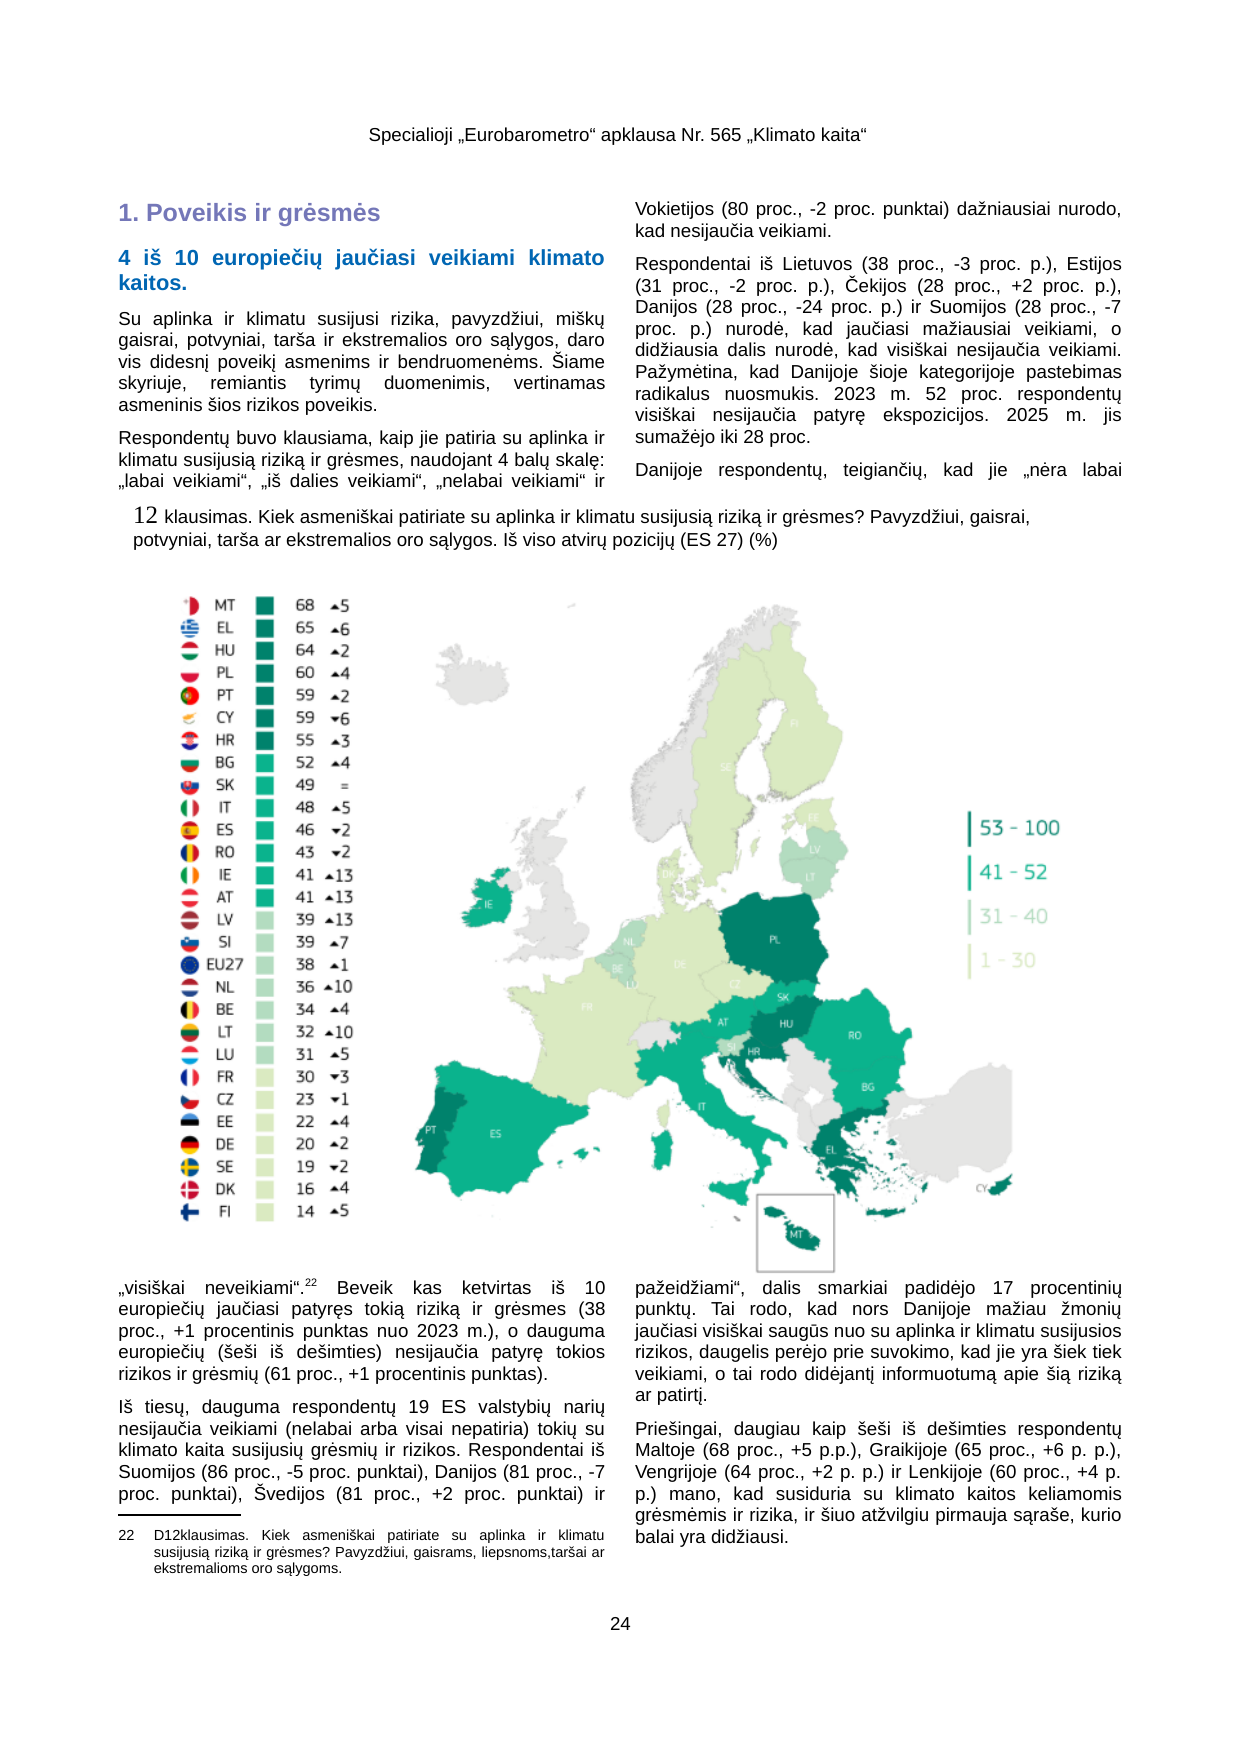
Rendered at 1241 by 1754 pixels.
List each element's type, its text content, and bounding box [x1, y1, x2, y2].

text Vokietijos (80 proc., -2 proc. punktai) dažniausiai nurodo, kad nesijaučia veikiami. [635, 198, 1122, 241]
text Priešingai, daugiau kaip šeši iš dešimties respondentų Maltoje (68 proc., +5 p.p.), Graikijoje (65 proc., +6 p. p.), Vengrijoje (64 proc., +2 p. p.) ir Lenkijoje (60 proc., +4 p. p.) mano, kad susiduria su klimato kaitos keliamomis grėsmėmis ir rizika, ir šiuo atžvilgiu pirmauja sąraše, kurio balai yra didžiausi. [635, 1418, 1122, 1547]
text Respondentų buvo klausiama, kaip jie patiria su aplinka ir klimatu susijusią riziką ir grėsmes, naudojant 4 balų skalę: „labai veikiami“, „iš dalies veikiami“, „nelabai veikiami“ ir „visiškai neveikiami“. Beveik kas ketvirtas iš 10 europiečių jaučiasi patyręs tokią riziką ir grėsmes (38 proc., +1 procentinis punktas nuo 2023 m.), o dauguma europiečių (šeši iš dešimties) nesijaučia patyrę tokios rizikos ir grėsmių (61 proc., +1 procentinis punktas). [118, 427, 605, 1384]
text Respondentai iš Lietuvos (38 proc., -3 proc. p.), Estijos (31 proc., -2 proc. p.), Čekijos (28 proc., +2 proc. p.), Danijos (28 proc., -24 proc. p.) ir Suomijos (28 proc., -7 proc. p.) nurodė, kad jaučiasi mažiausiai veikiami, o didžiausia dalis nurodė, kad visiškai nesijaučia veikiami. Pažymėtina, kad Danijoje šioje kategorijoje pastebimas radikalus nuosmukis. 2023 m. 52 proc. respondentų visiškai nesijaučia patyrę ekspozicijos. 2025 m. jis sumažėjo iki 28 proc. [635, 253, 1122, 447]
text Danijoje respondentų, teigiančių, kad jie „nėra labai pažeidžiami“, dalis smarkiai padidėjo 17 procentinių punktų. Tai rodo, kad nors Danijoje mažiau žmonių jaučiasi visiškai saugūs nuo su aplinka ir klimatu susijusios rizikos, daugelis perėjo prie suvokimo, kad jie yra šiek tiek veikiami, o tai rodo didėjantį informuotumą apie šią riziką ar patirtį. [635, 459, 1122, 1406]
text D12klausimas. Kiek asmeniškai patiriate su aplinka ir klimatu susijusią riziką ir grėsmes? Pavyzdžiui, gaisrams, liepsnoms,taršai ar ekstremalioms oro sąlygoms. [118, 1527, 605, 1577]
subtitle 1. Poveikis ir grėsmės [118, 198, 605, 227]
text 4 iš 10 europiečių jaučiasi veikiami klimato kaitos. [118, 245, 605, 296]
text Iš tiesų, dauguma respondentų 19 ES valstybių narių nesijaučia veikiami (nelabai arba visai nepatiria) tokių su klimato kaita susijusių grėsmių ir rizikos. Respondentai iš Suomijos (86 proc., -5 proc. punktai), Danijos (81 proc., -7 proc. punktai), Švedijos (81 proc., +2 proc. punktai) ir [118, 1396, 605, 1504]
picture [168, 585, 1068, 1277]
text Su aplinka ir klimatu susijusi rizika, pavyzdžiui, miškų gaisrai, potvyniai, tarša ir ekstremalios oro sąlygos, daro vis didesnį poveikį asmenims ir bendruomenėms. Šiame skyriuje, remiantis tyrimų duomenimis, vertinamas asmeninis šios rizikos poveikis. [118, 307, 605, 415]
